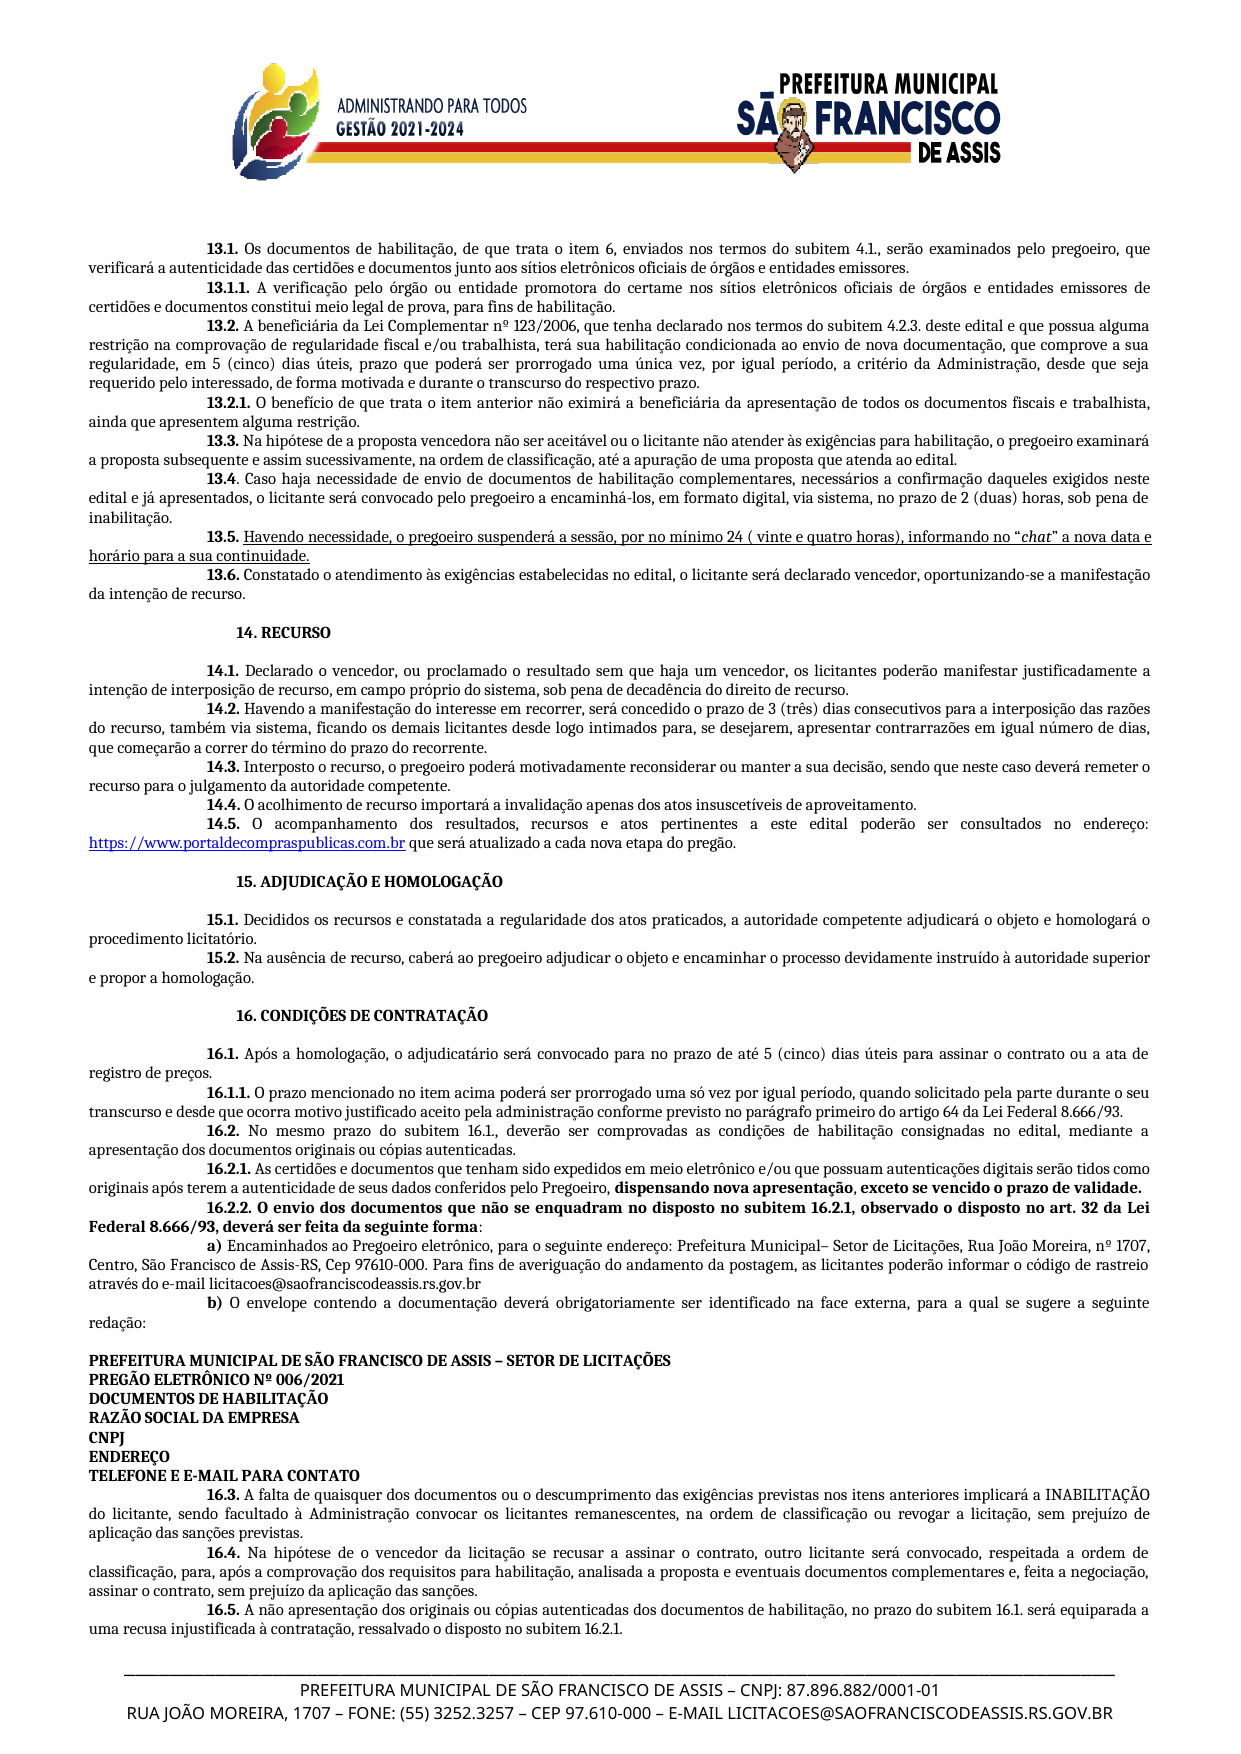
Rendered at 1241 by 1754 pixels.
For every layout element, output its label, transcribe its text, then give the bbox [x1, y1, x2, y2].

text 15. ADJUDICAÇÃO E HOMOLOGAÇÃO [89, 872, 1152, 891]
text 13.3. Na hipótese de a proposta vencedora não ser aceitável ou o licitante não atender às exigências para habilitação, o pregoeiro examinará a proposta subsequente e assim sucessivamente, na ordem de classificação, até a apuração de uma proposta que atenda ao edital. [89, 431, 1152, 470]
text 13.4. Caso haja necessidade de envio de documentos de habilitação complementares, necessários a confirmação daqueles exigidos neste edital e já apresentados, o licitante será convocado pelo pregoeiro a encaminhá-los, em formato digital, via sistema, no prazo de 2 (duas) horas, sob pena de inabilitação. [89, 470, 1152, 527]
text PREFEITURA MUNICIPAL DE SÃO FRANCISCO DE ASSIS – SETOR DE LICITAÇÕES [89, 1351, 1152, 1371]
text 16.4. Na hipótese de o vencedor da licitação se recusar a assinar o contrato, outro licitante será convocado, respeitada a ordem de classificação, para, após a comprovação dos requisitos para habilitação, analisada a proposta e eventuais documentos complementares e, feita a negociação, assinar o contrato, sem prejuízo da aplicação das sanções. [89, 1543, 1152, 1601]
text 16.2.2. O envio dos documentos que não se enquadram no disposto no subitem 16.2.1, observado o disposto no art. 32 da Lei Federal 8.666/93, deverá ser feita da seguinte forma: [89, 1198, 1152, 1236]
text ENDEREÇO [89, 1447, 1152, 1466]
text a) Encaminhados ao Pregoeiro eletrônico, para o seguinte endereço: Prefeitura Municipal– Setor de Licitações, Rua João Moreira, nº 1707, Centro, São Francisco de Assis-RS, Cep 97610-000. Para fins de averiguação do andamento da postagem, as licitantes poderão informar o código de rastreio através do e-mail licitacoes@saofranciscodeassis.rs.gov.br [89, 1236, 1152, 1294]
text 14.2. Havendo a manifestação do interesse em recorrer, será concedido o prazo de 3 (três) dias consecutivos para a interposição das razões do recurso, também via sistema, ficando os demais licitantes desde logo intimados para, se desejarem, apresentar contrarrazões em igual número de dias, que começarão a correr do término do prazo do recorrente. [89, 700, 1152, 757]
text 13.6. Constatado o atendimento às exigências estabelecidas no edital, o licitante será declarado vencedor, oportunizando-se a manifestação da intenção de recurso. [89, 566, 1152, 604]
text 16. CONDIÇÕES DE CONTRATAÇÃO [89, 1006, 1152, 1026]
text RAZÃO SOCIAL DA EMPRESA [89, 1409, 1152, 1428]
text 13.1. Os documentos de habilitação, de que trata o item 6, enviados nos termos do subitem 4.1., serão examinados pelo pregoeiro, que verificará a autenticidade das certidões e documentos junto aos sítios eletrônicos oficiais de órgãos e entidades emissores. [89, 240, 1152, 278]
text 14.5. O acompanhamento dos resultados, recursos e atos pertinentes a este edital poderão ser consultados no endereço: https://www.portaldecompraspublicas.com.br que será atualizado a cada nova etapa do pregão. [89, 815, 1152, 853]
text TELEFONE E E-MAIL PARA CONTATO [89, 1466, 1152, 1486]
text 16.5. A não apresentação dos originais ou cópias autenticadas dos documentos de habilitação, no prazo do subitem 16.1. será equiparada a uma recusa injustificada à contratação, ressalvado o disposto no subitem 16.2.1. [89, 1601, 1152, 1639]
text 13.2. A beneficiária da Lei Complementar nº 123/2006, que tenha declarado nos termos do subitem 4.2.3. deste edital e que possua alguma restrição na comprovação de regularidade fiscal e/ou trabalhista, terá sua habilitação condicionada ao envio de nova documentação, que comprove a sua regularidade, em 5 (cinco) dias úteis, prazo que poderá ser prorrogado uma única vez, por igual período, a critério da Administração, desde que seja requerido pelo interessado, de forma motivada e durante o transcurso do respectivo prazo. [89, 316, 1152, 393]
text 13.2.1. O benefício de que trata o item anterior não eximirá a beneficiária da apresentação de todos os documentos fiscais e trabalhista, ainda que apresentem alguma restrição. [89, 393, 1152, 431]
text PREGÃO ELETRÔNICO Nº 006/2021 [89, 1371, 1152, 1390]
text 15.2. Na ausência de recurso, caberá ao pregoeiro adjudicar o objeto e encaminhar o processo devidamente instruído à autoridade superior e propor a homologação. [89, 949, 1152, 987]
text 16.2.1. As certidões e documentos que tenham sido expedidos em meio eletrônico e/ou que possuam autenticações digitais serão tidos como originais após terem a autenticidade de seus dados conferidos pelo Pregoeiro, dispensando nova apresentação, exceto se vencido o prazo de validade. [89, 1160, 1152, 1198]
text CNPJ [89, 1428, 1152, 1447]
text 15.1. Decididos os recursos e constatada a regularidade dos atos praticados, a autoridade competente adjudicará o objeto e homologará o procedimento licitatório. [89, 911, 1152, 949]
text 13.1.1. A verificação pelo órgão ou entidade promotora do certame nos sítios eletrônicos oficiais de órgãos e entidades emissores de certidões e documentos constitui meio legal de prova, para fins de habilitação. [89, 278, 1152, 316]
text b) O envelope contendo a documentação deverá obrigatoriamente ser identificado na face externa, para a qual se sugere a seguinte redação: [89, 1294, 1152, 1332]
text 16.1.1. O prazo mencionado no item acima poderá ser prorrogado uma só vez por igual período, quando solicitado pela parte durante o seu transcurso e desde que ocorra motivo justificado aceito pela administração conforme previsto no parágrafo primeiro do artigo 64 da Lei Federal 8.666/93. [89, 1083, 1152, 1121]
text 16.3. A falta de quaisquer dos documentos ou o descumprimento das exigências previstas nos itens anteriores implicará a INABILITAÇÃO do licitante, sendo facultado à Administração convocar os licitantes remanescentes, na ordem de classificação ou revogar a licitação, sem prejuízo de aplicação das sanções previstas. [89, 1486, 1152, 1543]
text 14.1. Declarado o vencedor, ou proclamado o resultado sem que haja um vencedor, os licitantes poderão manifestar justificadamente a intenção de interposição de recurso, em campo próprio do sistema, sob pena de decadência do direito de recurso. [89, 661, 1152, 700]
text 14. RECURSO [89, 623, 1152, 642]
text 14.3. Interposto o recurso, o pregoeiro poderá motivadamente reconsiderar ou manter a sua decisão, sendo que neste caso deverá remeter o recurso para o julgamento da autoridade competente. [89, 757, 1152, 796]
text 16.2. No mesmo prazo do subitem 16.1., deverão ser comprovadas as condições de habilitação consignadas no edital, mediante a apresentação dos documentos originais ou cópias autenticadas. [89, 1121, 1152, 1160]
text DOCUMENTOS DE HABILITAÇÃO [89, 1390, 1152, 1409]
text 13.5. Havendo necessidade, o pregoeiro suspenderá a sessão, por no mínimo 24 ( vinte e quatro horas), informando no “chat” a nova data e horário para a sua continuidade. [89, 527, 1152, 566]
text 14.4. O acolhimento de recurso importará a invalidação apenas dos atos insuscetíveis de aproveitamento. [89, 796, 1152, 815]
text 16.1. Após a homologação, o adjudicatário será convocado para no prazo de até 5 (cinco) dias úteis para assinar o contrato ou a ata de registro de preços. [89, 1045, 1152, 1083]
